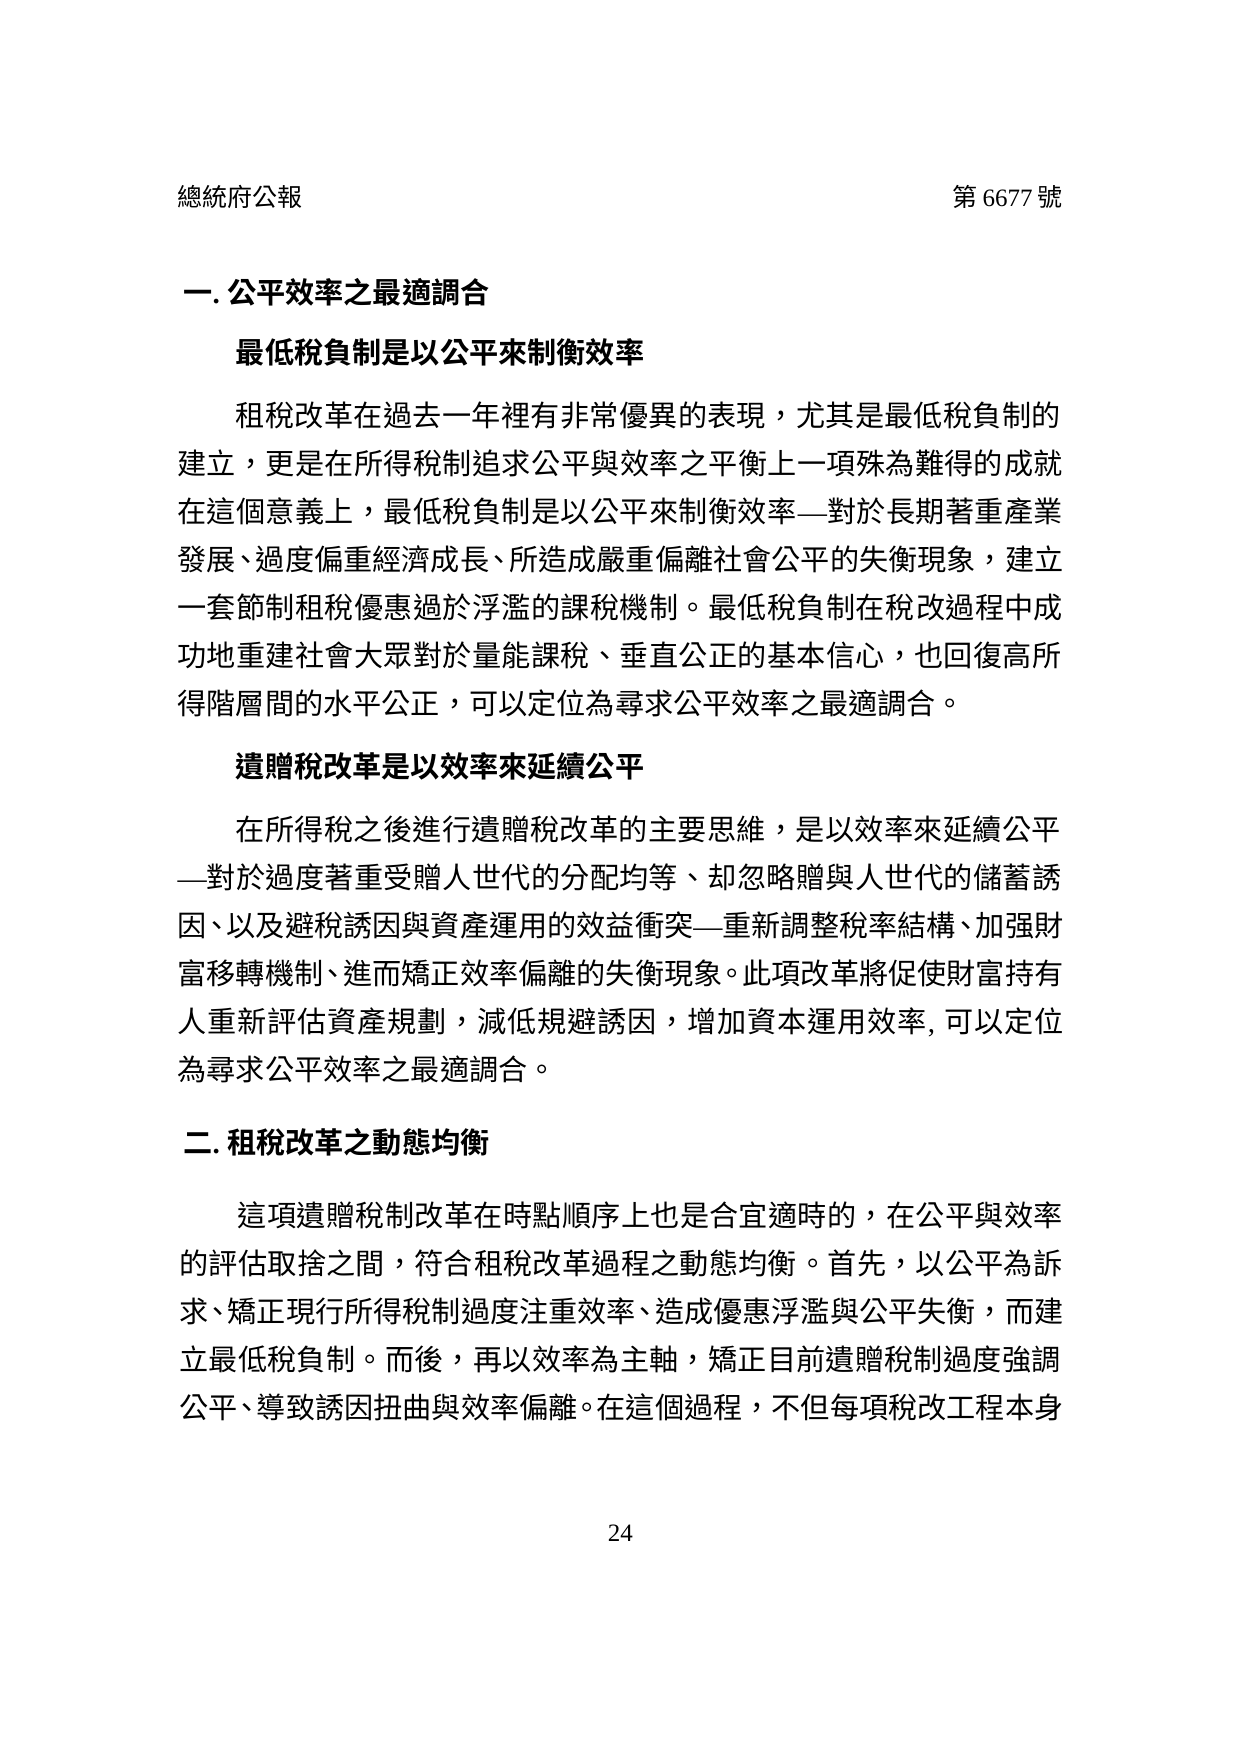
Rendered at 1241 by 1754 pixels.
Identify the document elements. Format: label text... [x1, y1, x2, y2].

text 這項遺贈稅制改革在時點順序上也是合宜適時的，在公平與效率的評估取捨之間，符合租稅改革過程之動態均衡。首先，以公平為訴求、矯正現行所得稅制過度注重效率、造成優惠浮濫與公平失衡，而建立最低稅負制。而後，再以效率為主軸，矯正目前遺贈稅制過度強調公平、導致誘因扭曲與效率偏離。在這個過程，不但每項稅改工程本身 [179, 1188, 1063, 1428]
text 在所得稅之後進行遺贈稅改革的主要思維，是以效率來延續公平—對於過度著重受贈人世代的分配均等、却忽略贈與人世代的儲蓄誘因、以及避稅誘因與資產運用的效益衝突—重新調整稅率結構、加强財富移轉機制、進而矯正效率偏離的失衡現象。此項改革將促使財富持有人重新評估資產規劃，減低規避誘因，增加資本運用效率, 可以定位為尋求公平效率之最適調合。 [177, 802, 1063, 1090]
text 最低稅負制是以公平來制衡效率 [177, 326, 1063, 373]
text 遺贈稅改革是以效率來延續公平 [236, 739, 1063, 787]
text 一. 公平效率之最適調合 [183, 266, 1063, 313]
text 租稅改革在過去一年裡有非常優異的表現，尤其是最低稅負制的建立，更是在所得稅制追求公平與效率之平衡上一項殊為難得的成就。在這個意義上，最低稅負制是以公平來制衡效率—對於長期著重產業發展、過度偏重經濟成長、所造成嚴重偏離社會公平的失衡現象，建立一套節制租稅優惠過於浮濫的課稅機制。最低稅負制在稅改過程中成功地重建社會大眾對於量能課稅、垂直公正的基本信心，也回復高所得階層間的水平公正，可以定位為尋求公平效率之最適調合。 [177, 388, 1063, 724]
text 二. 租稅改革之動態均衡 [183, 1115, 1063, 1163]
